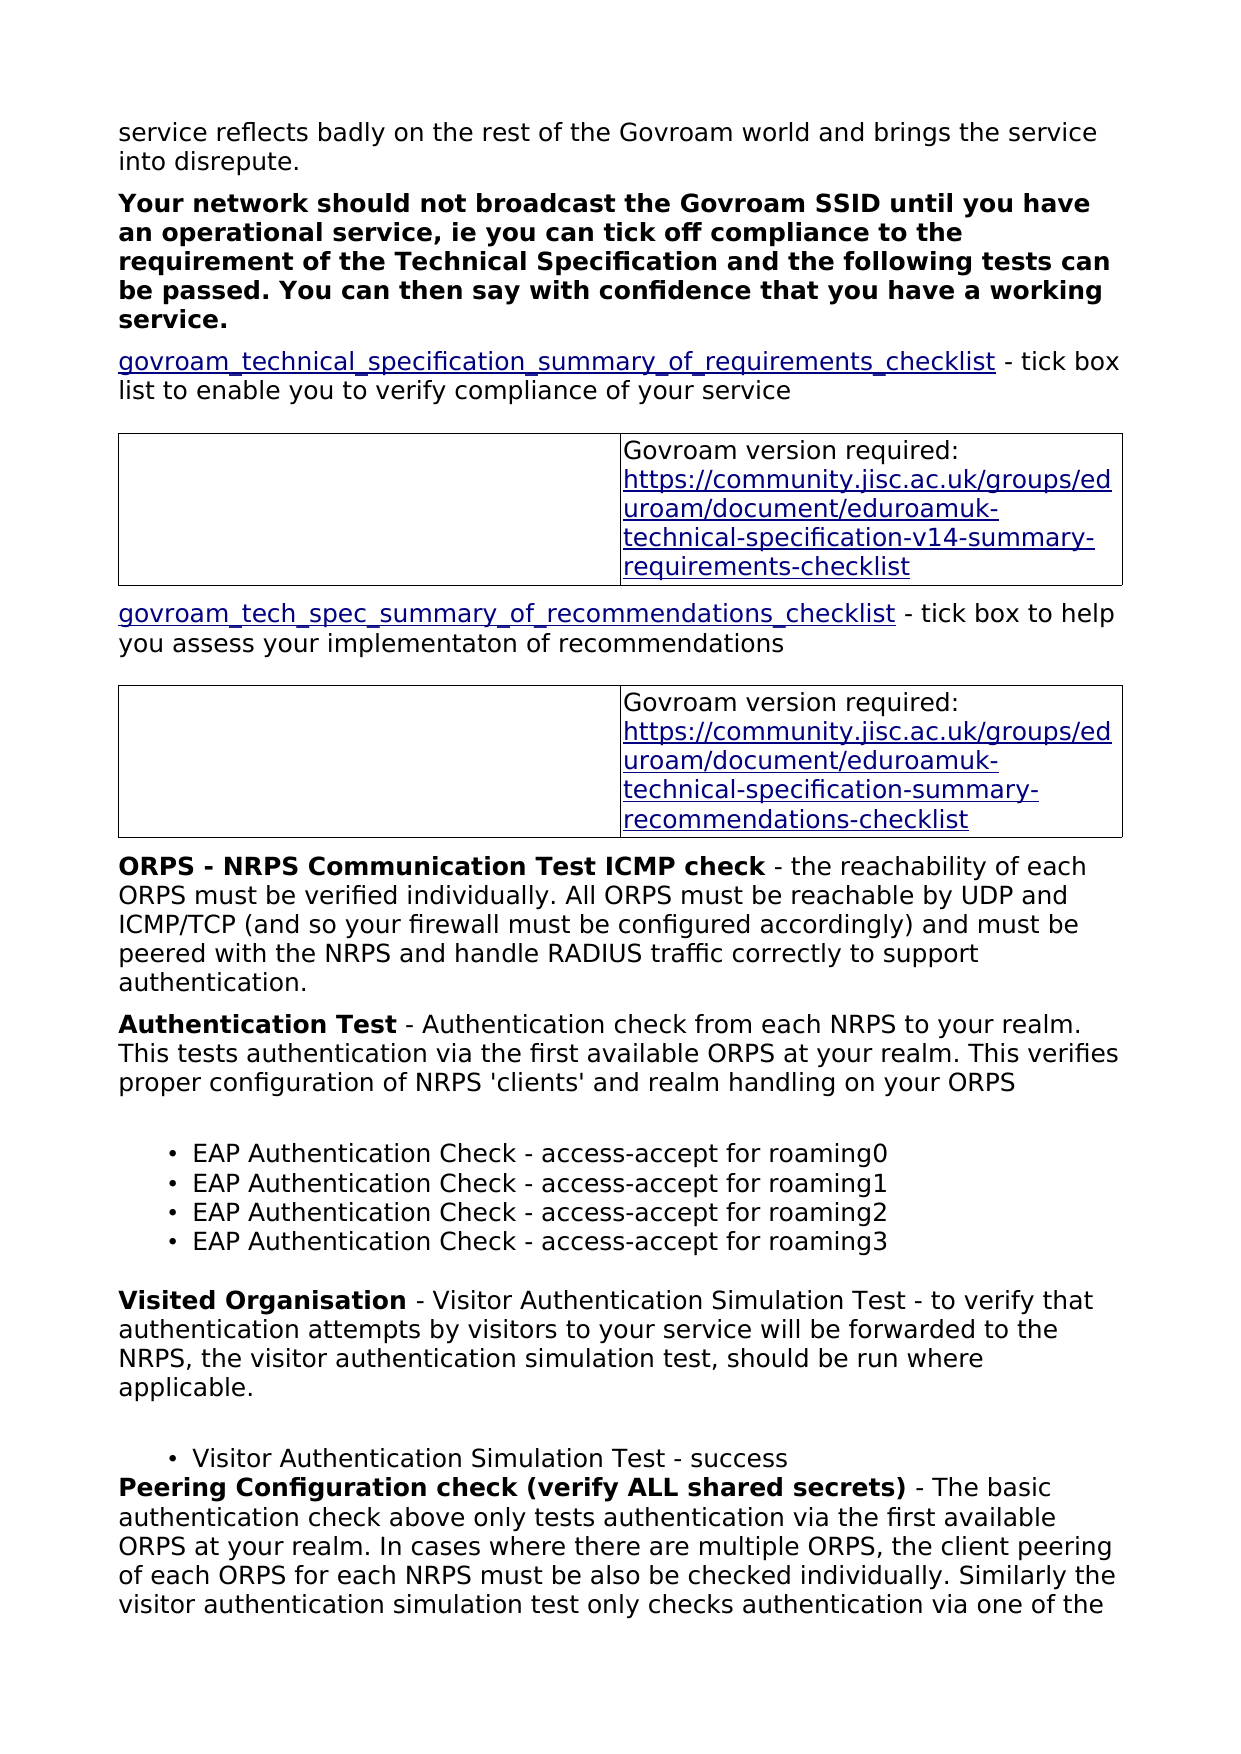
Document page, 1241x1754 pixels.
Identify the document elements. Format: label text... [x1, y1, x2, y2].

text Peering Configuration check (verify ALL shared secrets) - The basic authentication check above only tests authentication via the first available ORPS at your realm. In cases where there are multiple ORPS, the client peering of each ORPS for each NRPS must be also be checked individually. Similarly the visitor authentication simulation test only checks authentication via one of the [118, 1474, 1122, 1619]
text service reflects badly on the rest of the Govroam world and brings the service into disrepute. [118, 118, 1122, 176]
table_header [119, 434, 620, 585]
table_header [119, 686, 620, 837]
list EAP Authentication Check - access-accept for roaming2 [177, 1198, 1122, 1227]
list EAP Authentication Check - access-accept for roaming1 [177, 1169, 1122, 1198]
text Authentication Test - Authentication check from each NRPS to your realm. This tests authentication via the first available ORPS at your realm. This verifies proper configuration of NRPS 'clients' and realm handling on your ORPS [118, 1010, 1122, 1098]
table_header Govroam version required: https://community.jisc.ac.uk/groups/eduroam/document/eduroamuk-technical-specification-summary-recommendations-checklist [621, 686, 1122, 837]
table_header Govroam version required: https://community.jisc.ac.uk/groups/eduroam/document/eduroamuk-technical-specification-v14-summary-requirements-checklist [621, 434, 1122, 585]
text ORPS - NRPS Communication Test ICMP check - the reachability of each ORPS must be verified individually. All ORPS must be reachable by UDP and ICMP/TCP (and so your firewall must be configured accordingly) and must be peered with the NRPS and handle RADIUS traffic correctly to support authentication. [118, 852, 1122, 998]
text Your network should not broadcast the Govroam SSID until you have an operational service, ie you can tick off compliance to the requirement of the Technical Specification and the following tests can be passed. You can then say with confidence that you have a working service. [118, 189, 1122, 335]
text govroam_tech_spec_summary_of_recommendations_checklist - tick box to help you assess your implementaton of recommendations [118, 599, 1122, 658]
text Visited Organisation - Visitor Authentication Simulation Test - to verify that authentication attempts by visitors to your service will be forwarded to the NRPS, the visitor authentication simulation test, should be run where applicable. [118, 1286, 1122, 1402]
text govroam_technical_specification_summary_of_requirements_checklist - tick box list to enable you to verify compliance of your service [118, 347, 1122, 406]
list Visitor Authentication Simulation Test - success [177, 1444, 1122, 1474]
list EAP Authentication Check - access-accept for roaming3 [177, 1227, 1122, 1256]
list EAP Authentication Check - access-accept for roaming0 [177, 1140, 1122, 1169]
